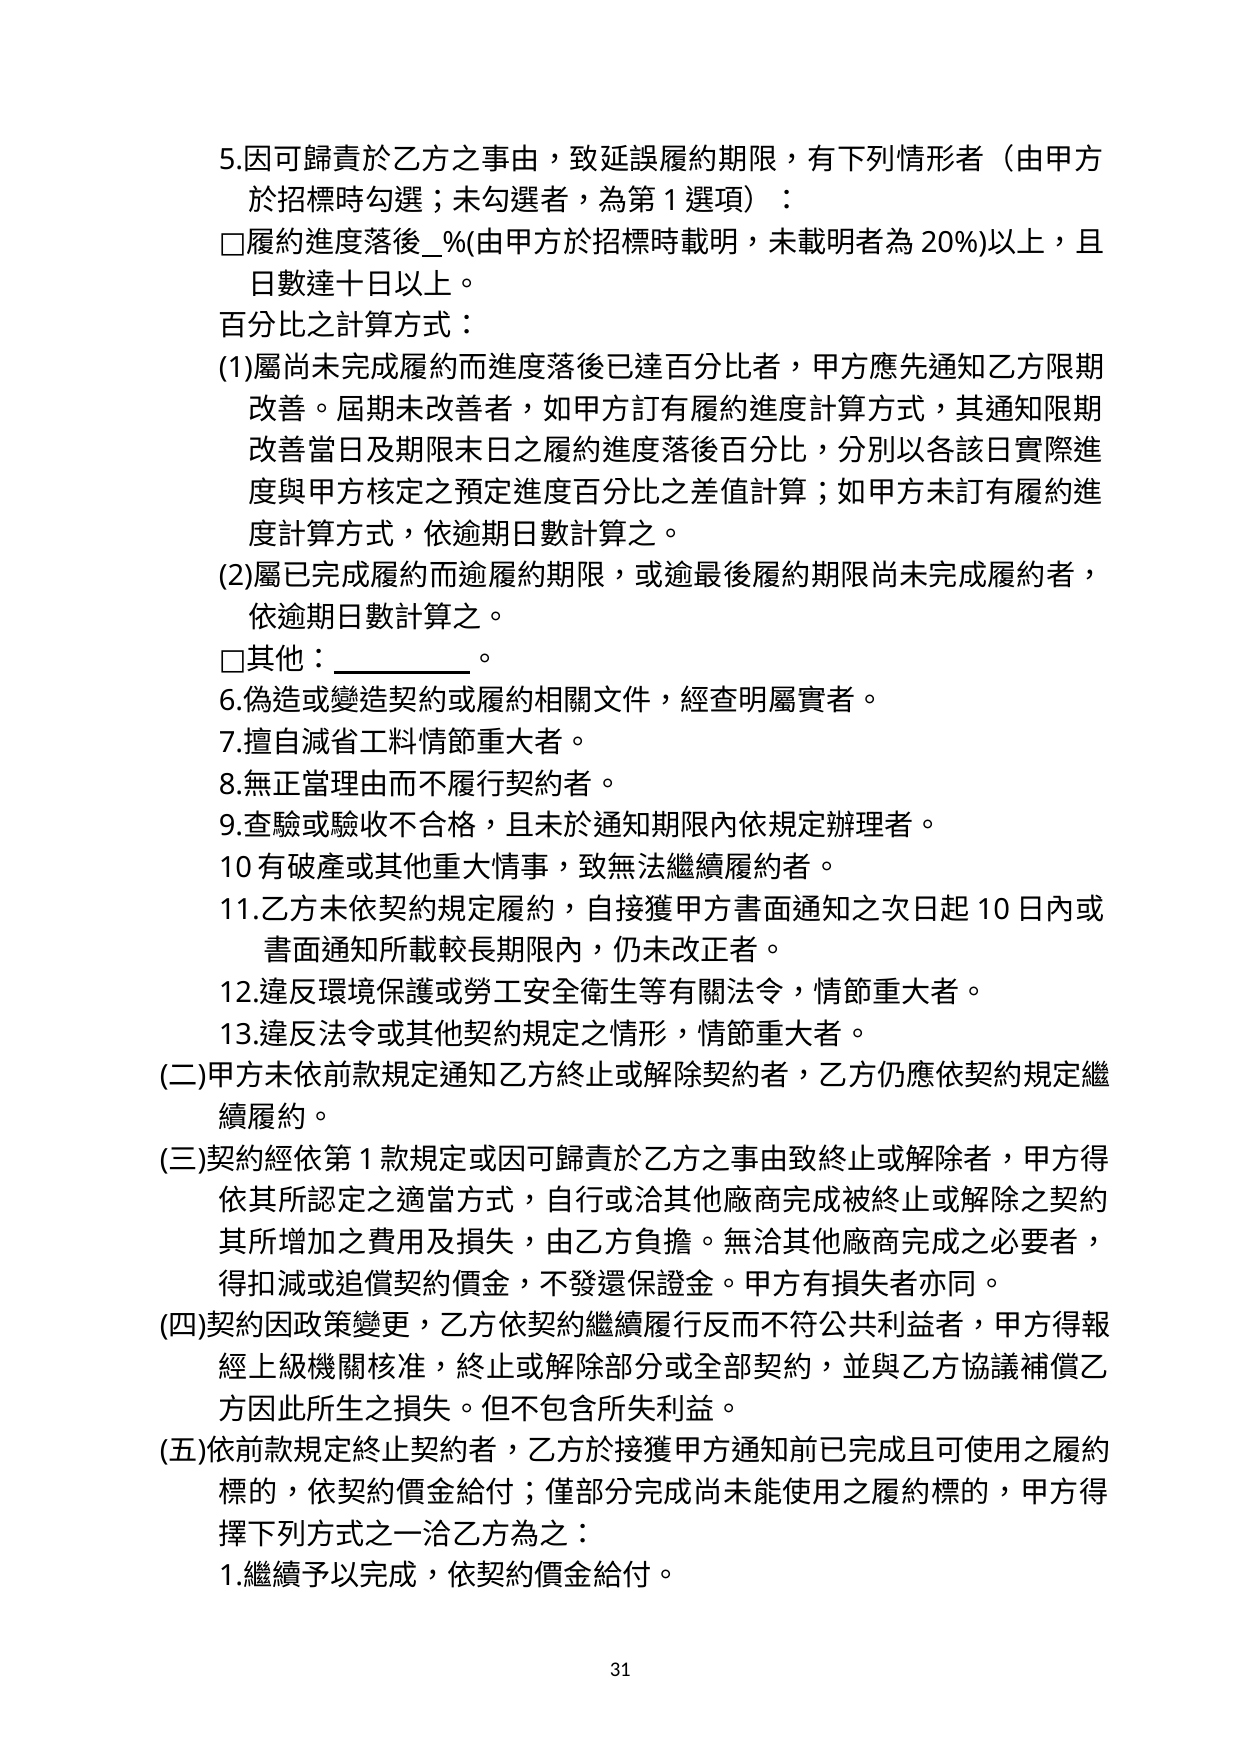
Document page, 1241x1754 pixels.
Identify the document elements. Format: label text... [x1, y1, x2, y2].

text (五)依前款規定終止契約者，乙方於接獲甲方通知前已完成且可使用之履約標的，依契約價金給付；僅部分完成尚未能使用之履約標的，甲方得擇下列方式之一洽乙方為之： [159, 1427, 1110, 1552]
text (1)屬尚未完成履約而進度落後已達百分比者，甲方應先通知乙方限期改善。屆期未改善者，如甲方訂有履約進度計算方式，其通知限期改善當日及期限末日之履約進度落後百分比，分別以各該日實際進度與甲方核定之預定進度百分比之差值計算；如甲方未訂有履約進度計算方式，依逾期日數計算之。 [218, 344, 1104, 552]
text □履約進度落後 %(由甲方於招標時載明，未載明者為20%)以上，且日數達十日以上。 [218, 219, 1104, 302]
text 8.無正當理由而不履行契約者。 [218, 761, 1104, 802]
text 5.因可歸責於乙方之事由，致延誤履約期限，有下列情形者（由甲方於招標時勾選；未勾選者，為第1選項）： [218, 136, 1104, 219]
text (三)契約經依第1款規定或因可歸責於乙方之事由致終止或解除者，甲方得依其所認定之適當方式，自行或洽其他廠商完成被終止或解除之契約；其所增加之費用及損失，由乙方負擔。無洽其他廠商完成之必要者，得扣減或追償契約價金，不發還保證金。甲方有損失者亦同。 [159, 1136, 1110, 1302]
text 1.繼續予以完成，依契約價金給付。 [218, 1552, 1104, 1594]
text 12.違反環境保護或勞工安全衛生等有關法令，情節重大者。 [218, 969, 1104, 1011]
text 11.乙方未依契約規定履約，自接獲甲方書面通知之次日起10日內或書面通知所載較長期限內，仍未改正者。 [218, 886, 1104, 969]
text 13.違反法令或其他契約規定之情形，情節重大者。 [218, 1011, 1104, 1052]
text 10有破產或其他重大情事，致無法繼續履約者。 [218, 844, 1104, 886]
text (2)屬已完成履約而逾履約期限，或逾最後履約期限尚未完成履約者，依逾期日數計算之。 [218, 552, 1104, 636]
text (二)甲方未依前款規定通知乙方終止或解除契約者，乙方仍應依契約規定繼續履約。 [159, 1052, 1110, 1136]
text □其他： 。 [218, 636, 1104, 677]
text 百分比之計算方式： [218, 302, 1104, 344]
text 6.偽造或變造契約或履約相關文件，經查明屬實者。 [218, 677, 1104, 719]
text 9.查驗或驗收不合格，且未於通知期限內依規定辦理者。 [218, 802, 1104, 844]
text (四)契約因政策變更，乙方依契約繼續履行反而不符公共利益者，甲方得報經上級機關核准，終止或解除部分或全部契約，並與乙方協議補償乙方因此所生之損失。但不包含所失利益。 [159, 1302, 1110, 1427]
text 7.擅自減省工料情節重大者。 [218, 719, 1104, 761]
